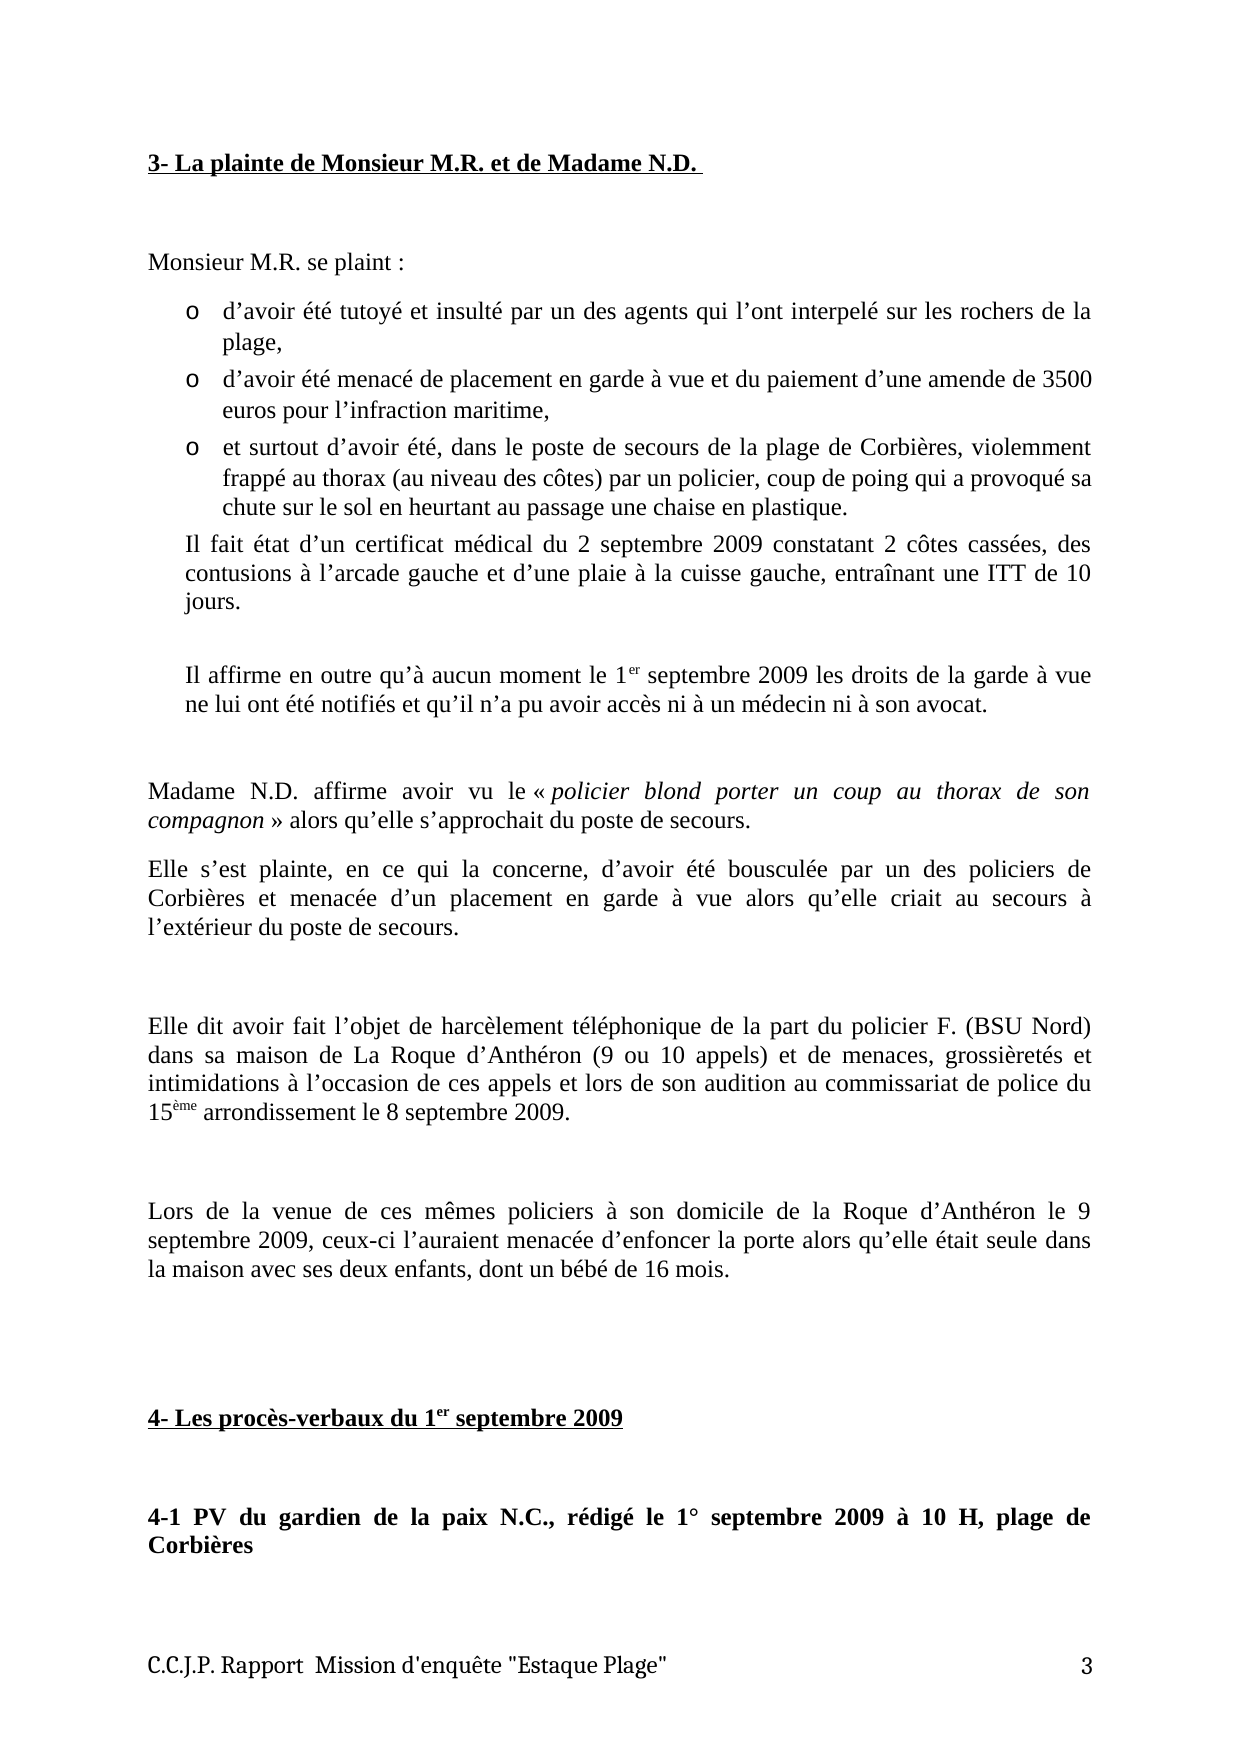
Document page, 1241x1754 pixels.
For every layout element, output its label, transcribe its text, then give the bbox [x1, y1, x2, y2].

list d’avoir été menacé de placement en garde à vue et du paiement d’une amende de 3500 euros pour l’infraction maritime, [185, 364, 1093, 424]
list Monsieur M.R. se plaint : [148, 247, 1093, 276]
list Lors de la venue de ces mêmes policiers à son domicile de la Roque d’Anthéron le 9 septembre 2009, ceux-ci l’auraient menacée d’enfoncer la porte alors qu’elle était seule dans la maison avec ses deux enfants, dont un bébé de 16 mois. [148, 1196, 1093, 1283]
list Madame N.D. affirme avoir vu le « policier blond porter un coup au thorax de son compagnon » alors qu’elle s’approchait du poste de secours. [148, 776, 1093, 833]
list 3- La plainte de Monsieur M.R. et de Madame N.D. [148, 148, 1093, 176]
list 4-1 PV du gardien de la paix N.C., rédigé le 1° septembre 2009 à 10 H, plage de Corbières [148, 1502, 1093, 1559]
list et surtout d’avoir été, dans le poste de secours de la plage de Corbières, violemment frappé au thorax (au niveau des côtes) par un policier, coup de poing qui a provoqué sa chute sur le sol en heurtant au passage une chaise en plastique. [185, 432, 1093, 521]
list Il affirme en outre qu’à aucun moment le 1er septembre 2009 les droits de la garde à vue ne lui ont été notifiés et qu’il n’a pu avoir accès ni à un médecin ni à son avocat. [185, 661, 1093, 718]
list Elle s’est plainte, en ce qui la concerne, d’avoir été bousculée par un des policiers de Corbières et menacée d’un placement en garde à vue alors qu’elle criait au secours à l’extérieur du poste de secours. [148, 854, 1093, 941]
list Il fait état d’un certificat médical du 2 septembre 2009 constatant 2 côtes cassées, des contusions à l’arcade gauche et d’une plaie à la cuisse gauche, entraînant une ITT de 10 jours. [185, 529, 1093, 615]
list d’avoir été tutoyé et insulté par un des agents qui l’ont interpelé sur les rochers de la plage, [185, 296, 1093, 356]
list Elle dit avoir fait l’objet de harcèlement téléphonique de la part du policier F. (BSU Nord) dans sa maison de La Roque d’Anthéron (9 ou 10 appels) et de menaces, grossièretés et intimidations à l’occasion de ces appels et lors de son audition au commissariat de police du 15ème arrondissement le 8 septembre 2009. [148, 1011, 1093, 1126]
list 4- Les procès-verbaux du 1er septembre 2009 [148, 1403, 1093, 1431]
